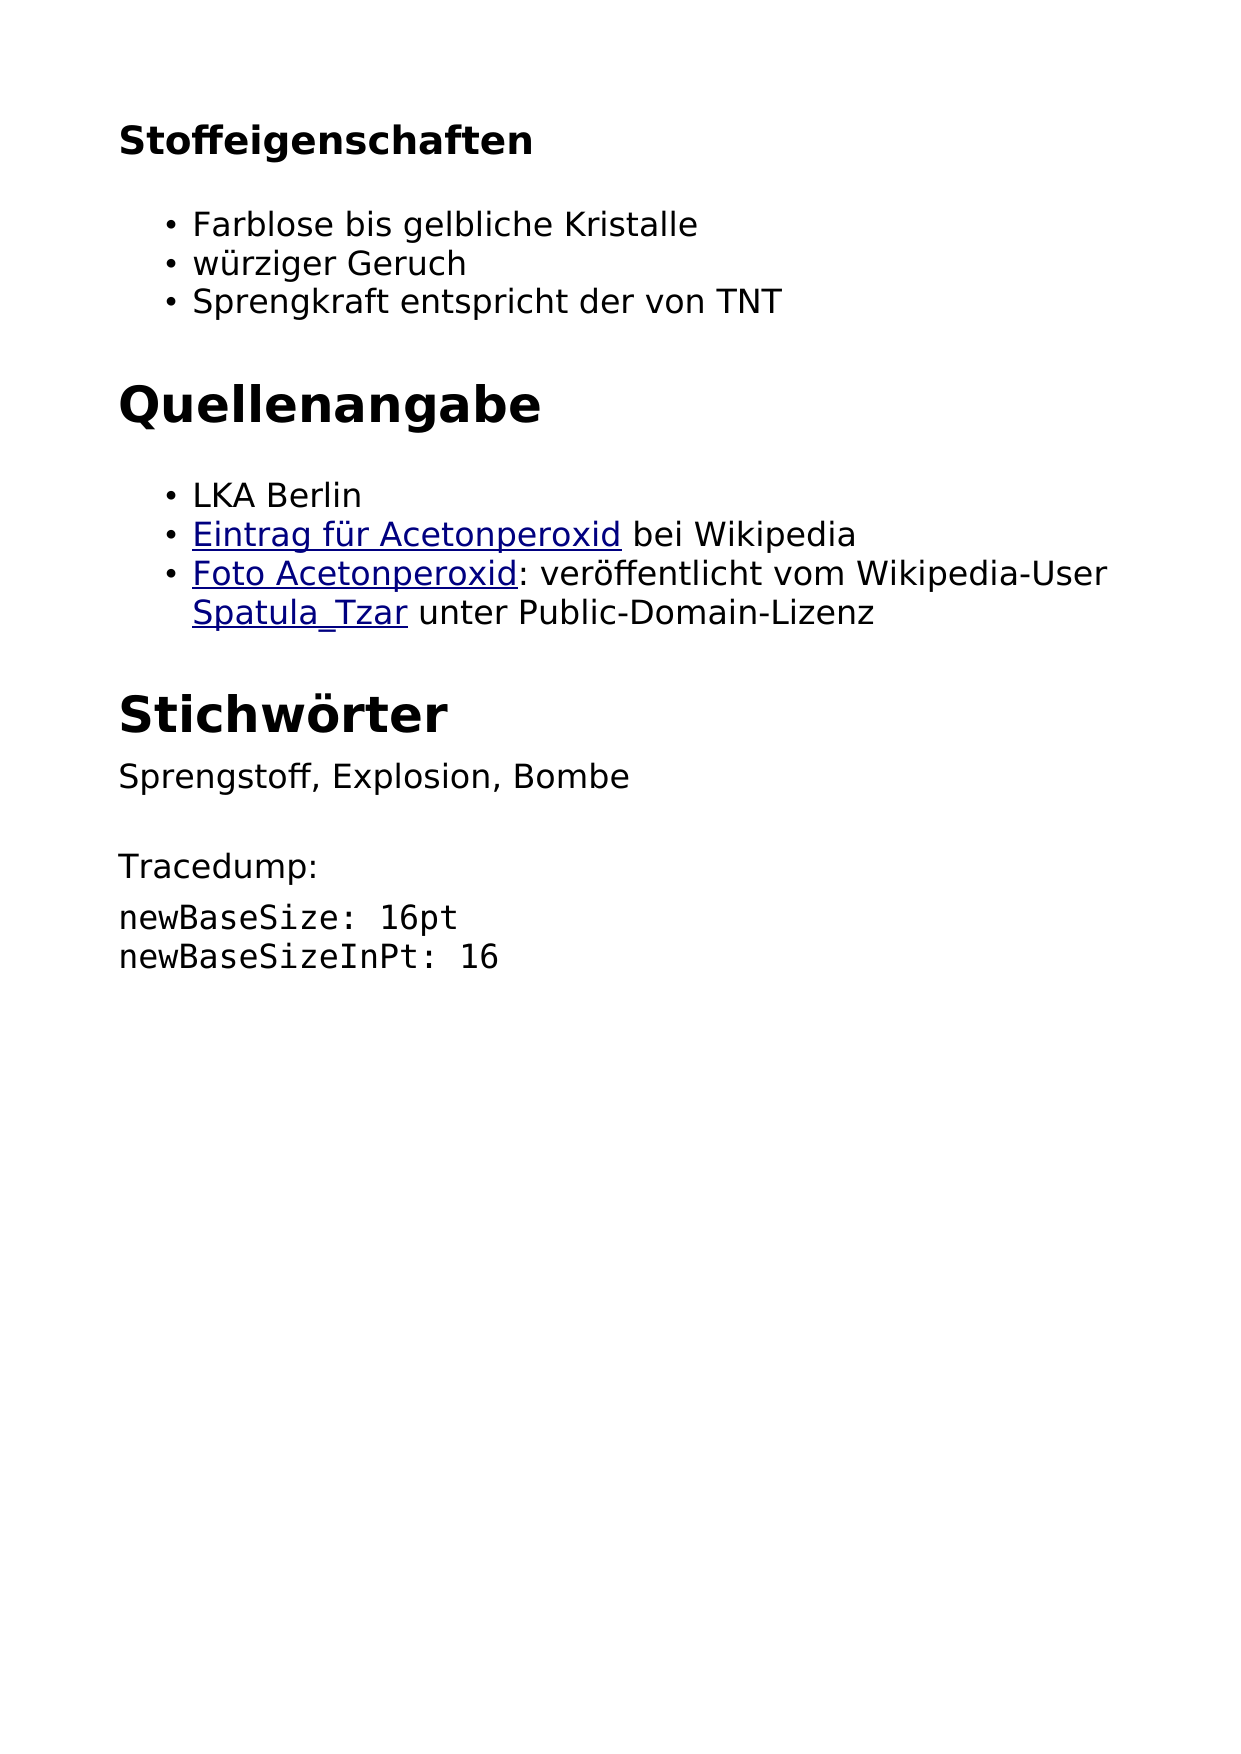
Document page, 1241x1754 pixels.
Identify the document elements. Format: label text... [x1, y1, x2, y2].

text newBaseSize: 16pt newBaseSizeInPt: 16 [118, 899, 1122, 976]
list LKA Berlin [177, 477, 1122, 515]
list Sprengkraft entspricht der von TNT [177, 283, 1122, 322]
subtitle Quellenangabe [118, 376, 1122, 434]
list Foto Acetonperoxid: veröffentlicht vom Wikipedia-User Spatula_Tzar unter Public-Domain-Lizenz [177, 554, 1122, 632]
list Eintrag für Acetonperoxid bei Wikipedia [177, 515, 1122, 554]
text Tracedump: [118, 808, 1122, 886]
list würziger Geruch [177, 244, 1122, 283]
subtitle Stichwörter [118, 686, 1122, 745]
subtitle Stoffeigenschaften [118, 118, 1122, 163]
text Sprengstoff, Explosion, Bombe [118, 757, 1122, 796]
list Farblose bis gelbliche Kristalle [177, 205, 1122, 244]
